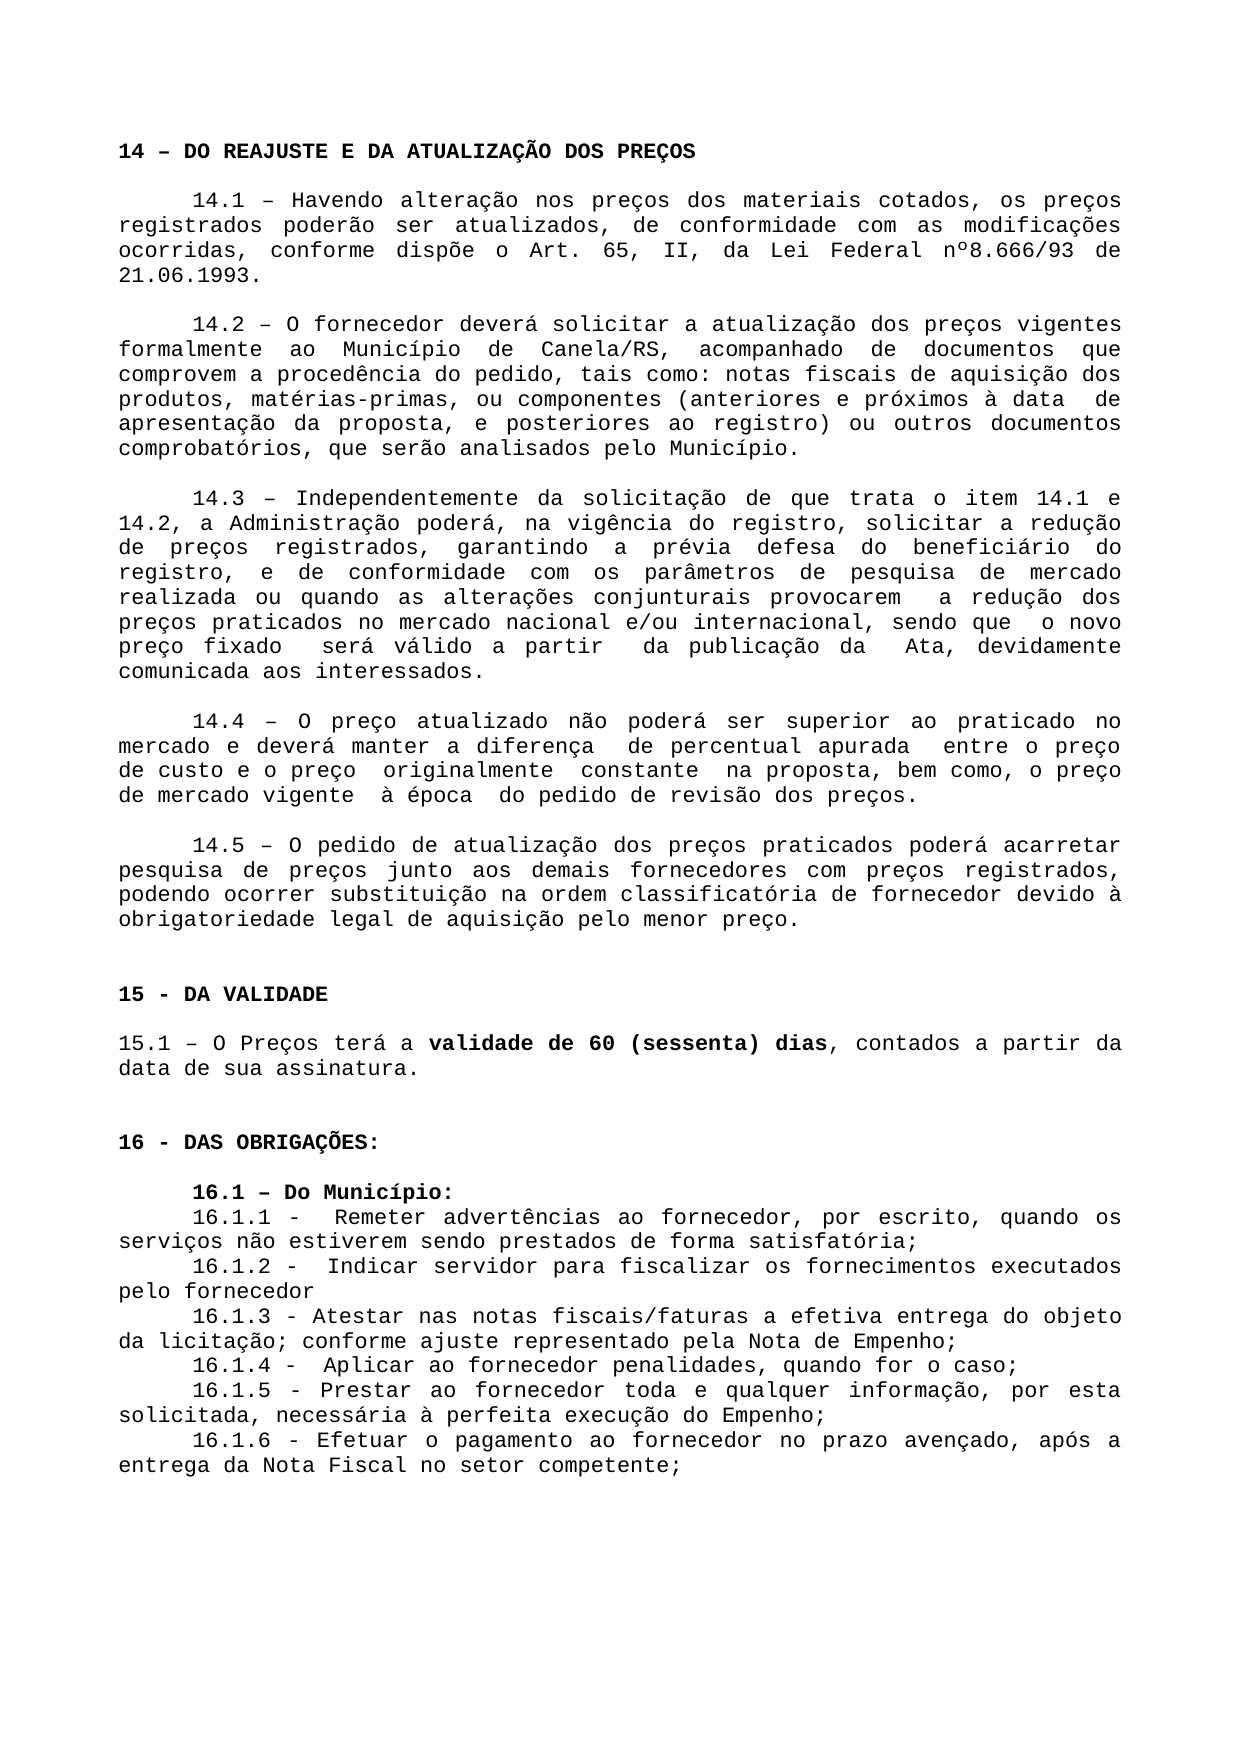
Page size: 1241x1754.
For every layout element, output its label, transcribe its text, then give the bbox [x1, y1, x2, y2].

text 14.4 – O preço atualizado não poderá ser superior ao praticado no mercado e deverá manter a diferença de percentual apurada entre o preço de custo e o preço originalmente constante na proposta, bem como, o preço de mercado vigente à época do pedido de revisão dos preços. [118, 710, 1122, 809]
text 16.1.6 - Efetuar o pagamento ao fornecedor no prazo avençado, após a entrega da Nota Fiscal no setor competente; [118, 1429, 1122, 1478]
text 14 – DO REAJUSTE E DA ATUALIZAÇÃO DOS PREÇOS [118, 140, 1122, 164]
text 14.3 – Independentemente da solicitação de que trata o item 14.1 e 14.2, a Administração poderá, na vigência do registro, solicitar a redução de preços registrados, garantindo a prévia defesa do beneficiário do registro, e de conformidade com os parâmetros de pesquisa de mercado realizada ou quando as alterações conjunturais provocarem a redução dos preços praticados no mercado nacional e/ou internacional, sendo que o novo preço fixado será válido a partir da publicação da Ata, devidamente comunicada aos interessados. [118, 487, 1122, 685]
text 14.5 – O pedido de atualização dos preços praticados poderá acarretar pesquisa de preços junto aos demais fornecedores com preços registrados, podendo ocorrer substituição na ordem classificatória de fornecedor devido à obrigatoriedade legal de aquisição pelo menor preço. [118, 834, 1122, 933]
text 16.1.3 - Atestar nas notas fiscais/faturas a efetiva entrega do objeto da licitação; conforme ajuste representado pela Nota de Empenho; [118, 1305, 1122, 1354]
text 16.1.4 - Aplicar ao fornecedor penalidades, quando for o caso; [118, 1354, 1122, 1379]
text 14.2 – O fornecedor deverá solicitar a atualização dos preços vigentes formalmente ao Município de Canela/RS, acompanhado de documentos que comprovem a procedência do pedido, tais como: notas fiscais de aquisição dos produtos, matérias-primas, ou componentes (anteriores e próximos à data de apresentação da proposta, e posteriores ao registro) ou outros documentos comprobatórios, que serão analisados pelo Município. [118, 313, 1122, 462]
text 15.1 – O Preços terá a validade de 60 (sessenta) dias, contados a partir da data de sua assinatura. [118, 1032, 1122, 1082]
text 16.1 – Do Município: [118, 1181, 1122, 1206]
text 16.1.1 - Remeter advertências ao fornecedor, por escrito, quando os serviços não estiverem sendo prestados de forma satisfatória; [118, 1206, 1122, 1255]
text 16.1.2 - Indicar servidor para fiscalizar os fornecimentos executados pelo fornecedor [118, 1255, 1122, 1305]
text 16 - DAS OBRIGAÇÕES: [118, 1131, 1122, 1156]
text 15 - DA VALIDADE [118, 983, 1122, 1007]
text 14.1 – Havendo alteração nos preços dos materiais cotados, os preços registrados poderão ser atualizados, de conformidade com as modificações ocorridas, conforme dispõe o Art. 65, II, da Lei Federal nº8.666/93 de 21.06.1993. [118, 189, 1122, 288]
text 16.1.5 - Prestar ao fornecedor toda e qualquer informação, por esta solicitada, necessária à perfeita execução do Empenho; [118, 1379, 1122, 1429]
